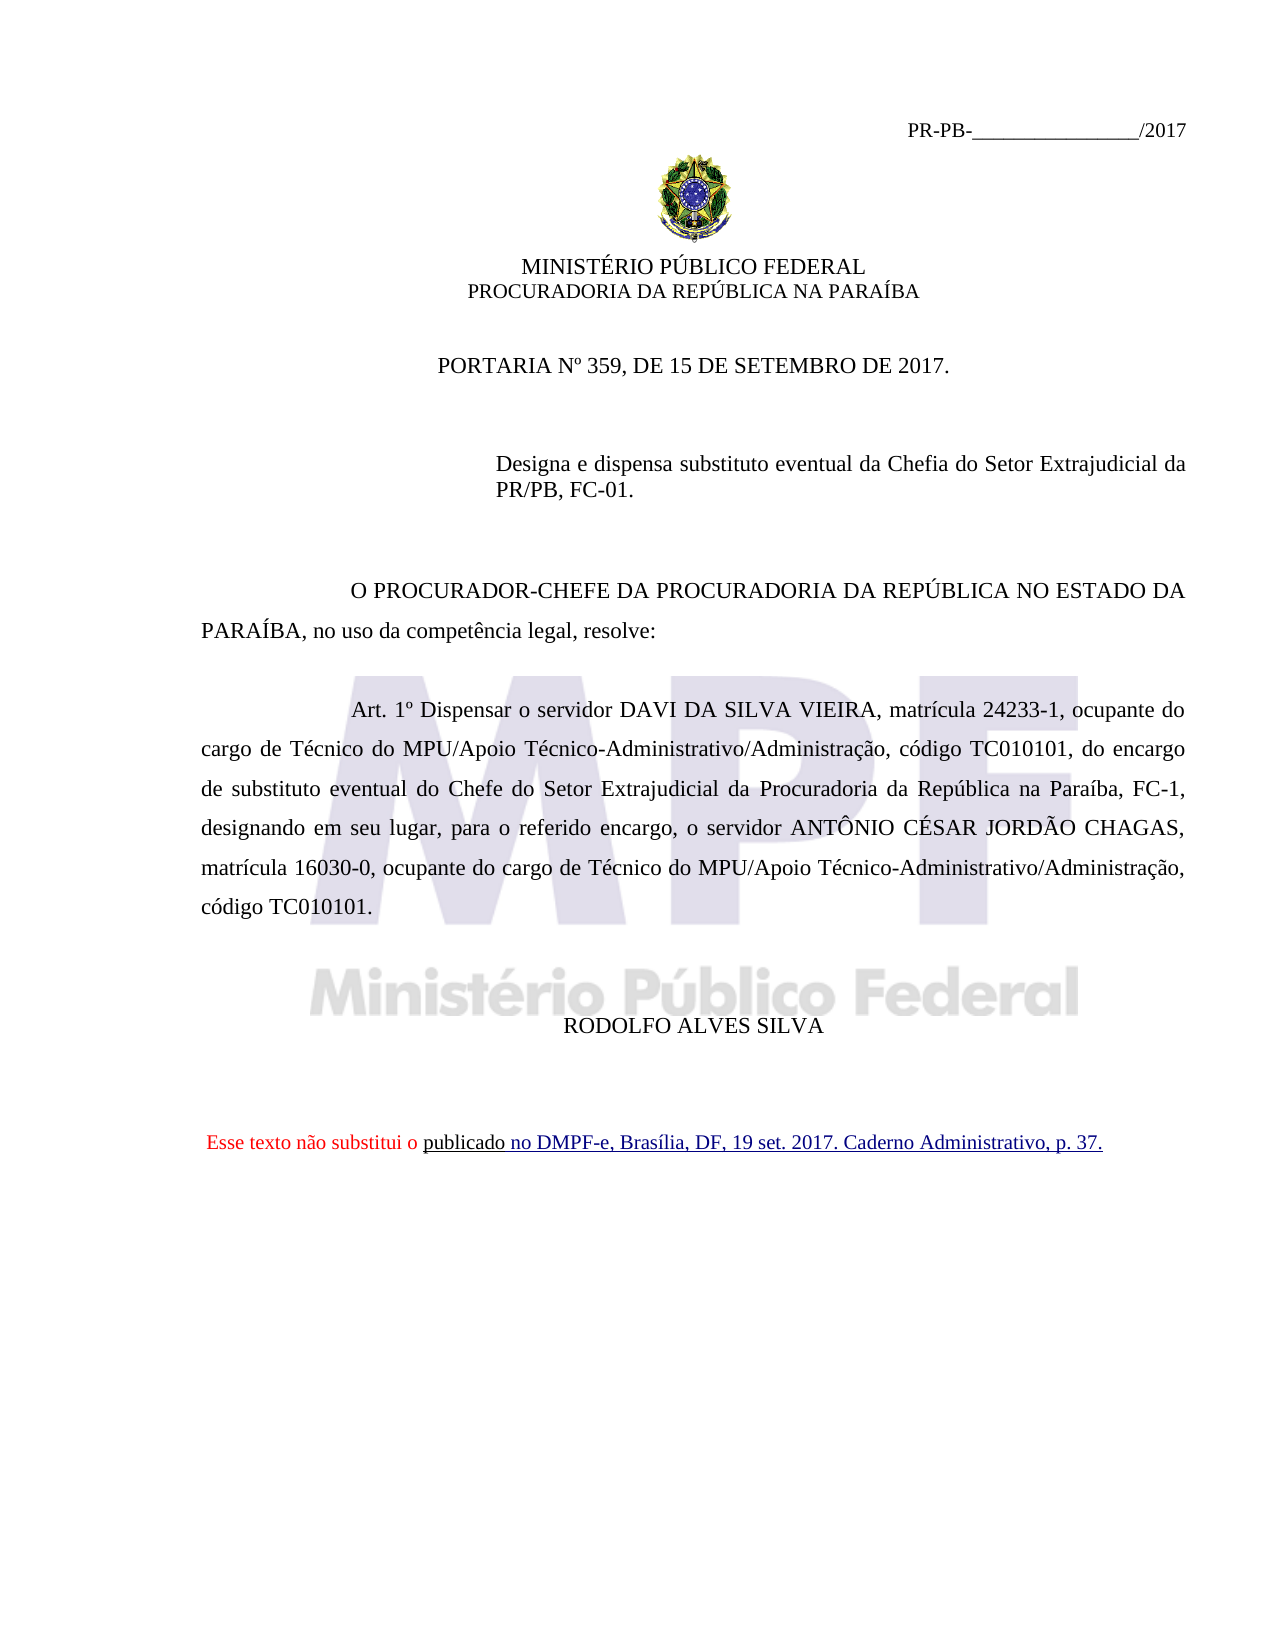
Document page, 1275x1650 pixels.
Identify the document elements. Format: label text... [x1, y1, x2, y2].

picture [310, 919, 1078, 1012]
text O PROCURADOR-CHEFE DA PROCURADORIA DA REPÚBLICA NO ESTADO DA PARAÍBA, no uso da competência legal, resolve: [201, 577, 1186, 643]
picture [310, 676, 1078, 696]
subtitle PROCURADORIA DA REPÚBLICA NA PARAÍBA [201, 279, 1186, 303]
text PORTARIA Nº 359, DE 15 DE SETEMBRO DE 2017. [201, 352, 1186, 378]
text RODOLFO ALVES SILVA [201, 1012, 1186, 1038]
text Designa e dispensa substituto eventual da Chefia do Setor Extrajudicial da PR/PB, FC-01. [496, 450, 1186, 503]
text MINISTÉRIO PÚBLICO FEDERAL [201, 253, 1186, 279]
text Esse texto não substitui o publicado no DMPF-e, Brasília, DF, 19 set. 2017. Caderno Administrativo, p. 37. [201, 1130, 1186, 1154]
text Art. 1º Dispensar o servidor DAVI DA SILVA VIEIRA, matrícula 24233-1, ocupante do cargo de Técnico do MPU/Apoio Técnico-Administrativo/Administração, código TC010101, do encargo de substituto eventual do Chefe do Setor Extrajudicial da Procuradoria da República na Paraíba, FC-1, designando em seu lugar, para o referido encargo, o servidor ANTÔNIO CÉSAR JORDÃO CHAGAS, matrícula 16030-0, ocupante do cargo de Técnico do MPU/Apoio Técnico-Administrativo/Administração, código TC010101. [201, 696, 1186, 919]
text PR-PB-________________/2017 [201, 118, 1186, 142]
